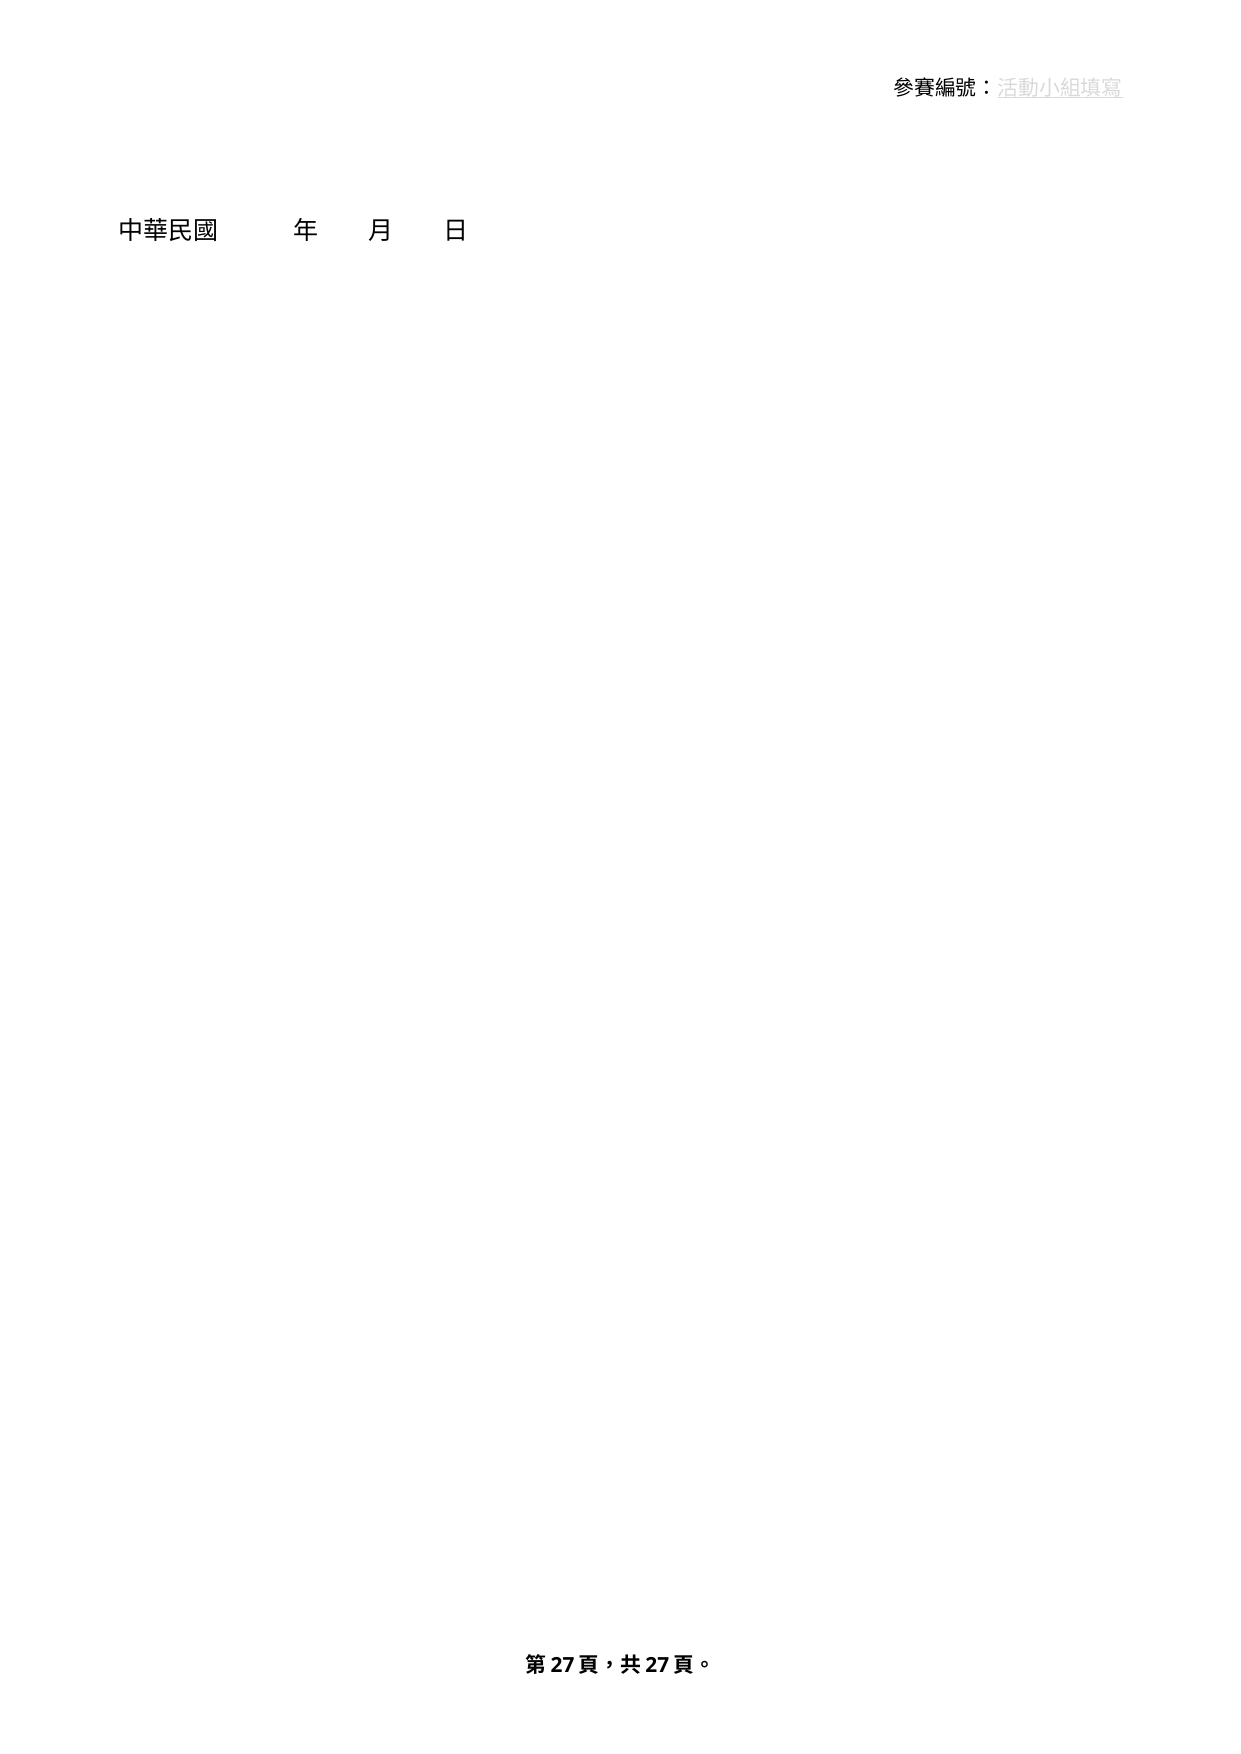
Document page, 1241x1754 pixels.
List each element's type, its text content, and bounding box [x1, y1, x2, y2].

text 中華民國 年 月 日 [118, 187, 1122, 249]
